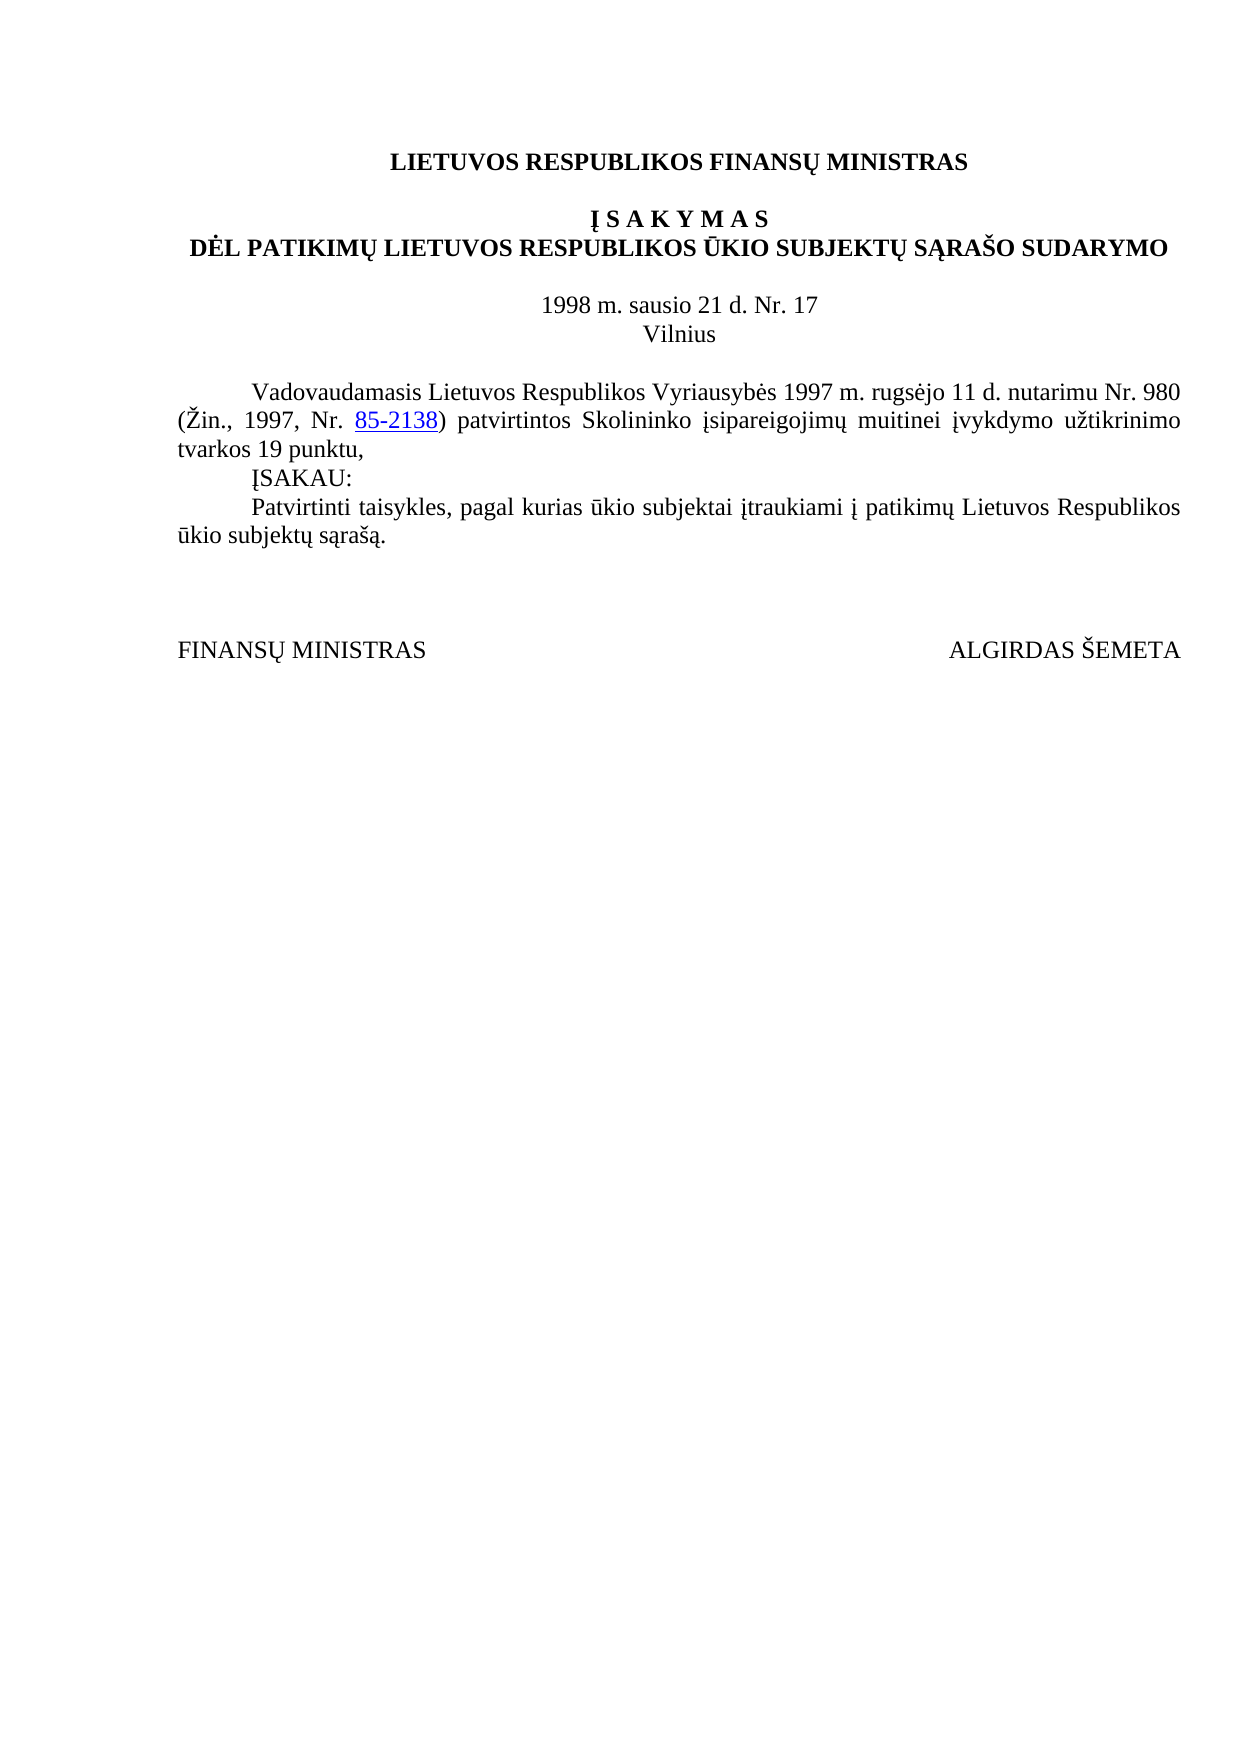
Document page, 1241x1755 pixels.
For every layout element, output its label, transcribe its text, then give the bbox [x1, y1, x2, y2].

text Į S A K Y M A S [177, 204, 1181, 233]
text Vadovaudamasis Lietuvos Respublikos Vyriausybės 1997 m. rugsėjo 11 d. nutarimu Nr. 980 (Žin., 1997, Nr. 85-2138) patvirtintos Skolininko įsipareigojimų muitinei įvykdymo užtikrinimo tvarkos 19 punktu, [177, 377, 1181, 463]
text ĮSAKAU: [177, 463, 1181, 492]
text Vilnius [177, 319, 1181, 348]
text LIETUVOS RESPUBLIKOS FINANSŲ MINISTRAS [177, 147, 1181, 176]
text 1998 m. sausio 21 d. Nr. 17 [177, 291, 1181, 319]
text FINANSŲ MINISTRAS ALGIRDAS ŠEMETA [177, 636, 1181, 664]
text DĖL PATIKIMŲ LIETUVOS RESPUBLIKOS ŪKIO SUBJEKTŲ SĄRAŠO SUDARYMO [177, 233, 1181, 262]
text Patvirtinti taisykles, pagal kurias ūkio subjektai įtraukiami į patikimų Lietuvos Respublikos ūkio subjektų sąrašą. [177, 492, 1181, 549]
